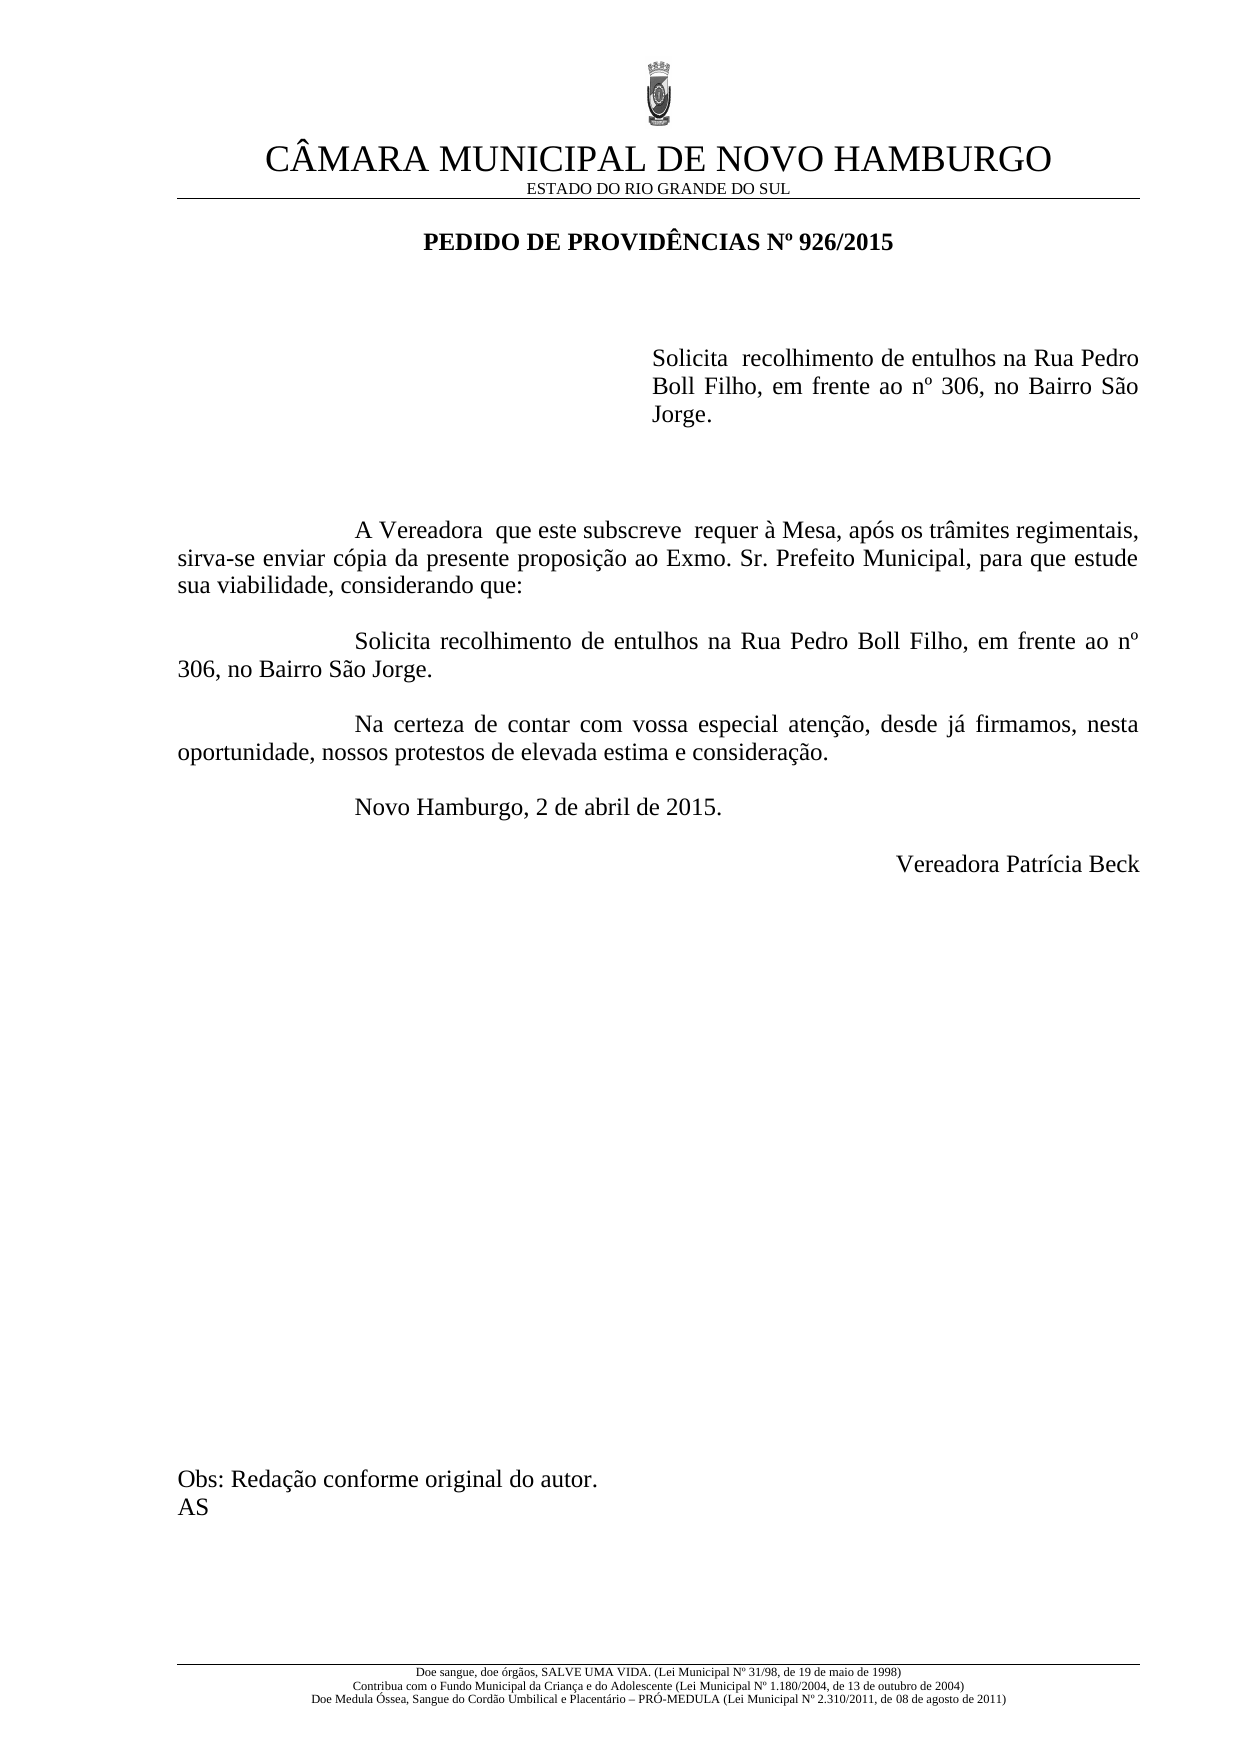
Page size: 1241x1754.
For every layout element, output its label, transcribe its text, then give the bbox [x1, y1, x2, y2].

list Solicita recolhimento de entulhos na Rua Pedro Boll Filho, em frente ao nº 306, no Bairro São Jorge. [652, 344, 1140, 428]
text Na certeza de contar com vossa especial atenção, desde já firmamos, nesta oportunidade, nossos protestos de elevada estima e consideração. [177, 710, 1140, 766]
text PEDIDO DE PROVIDÊNCIAS Nº 926/2015 [177, 228, 1140, 256]
text A Vereadora que este subscreve requer à Mesa, após os trâmites regimentais, sirva-se enviar cópia da presente proposição ao Exmo. Sr. Prefeito Municipal, para que estude sua viabilidade, considerando que: [177, 516, 1140, 599]
text Vereadora Patrícia Beck [177, 851, 1140, 878]
text AS [177, 1493, 1140, 1521]
text Obs: Redação conforme original do autor. [177, 1466, 1140, 1493]
text Novo Hamburgo, 2 de abril de 2015. [177, 793, 1140, 821]
text Solicita recolhimento de entulhos na Rua Pedro Boll Filho, em frente ao nº 306, no Bairro São Jorge. [177, 627, 1140, 682]
